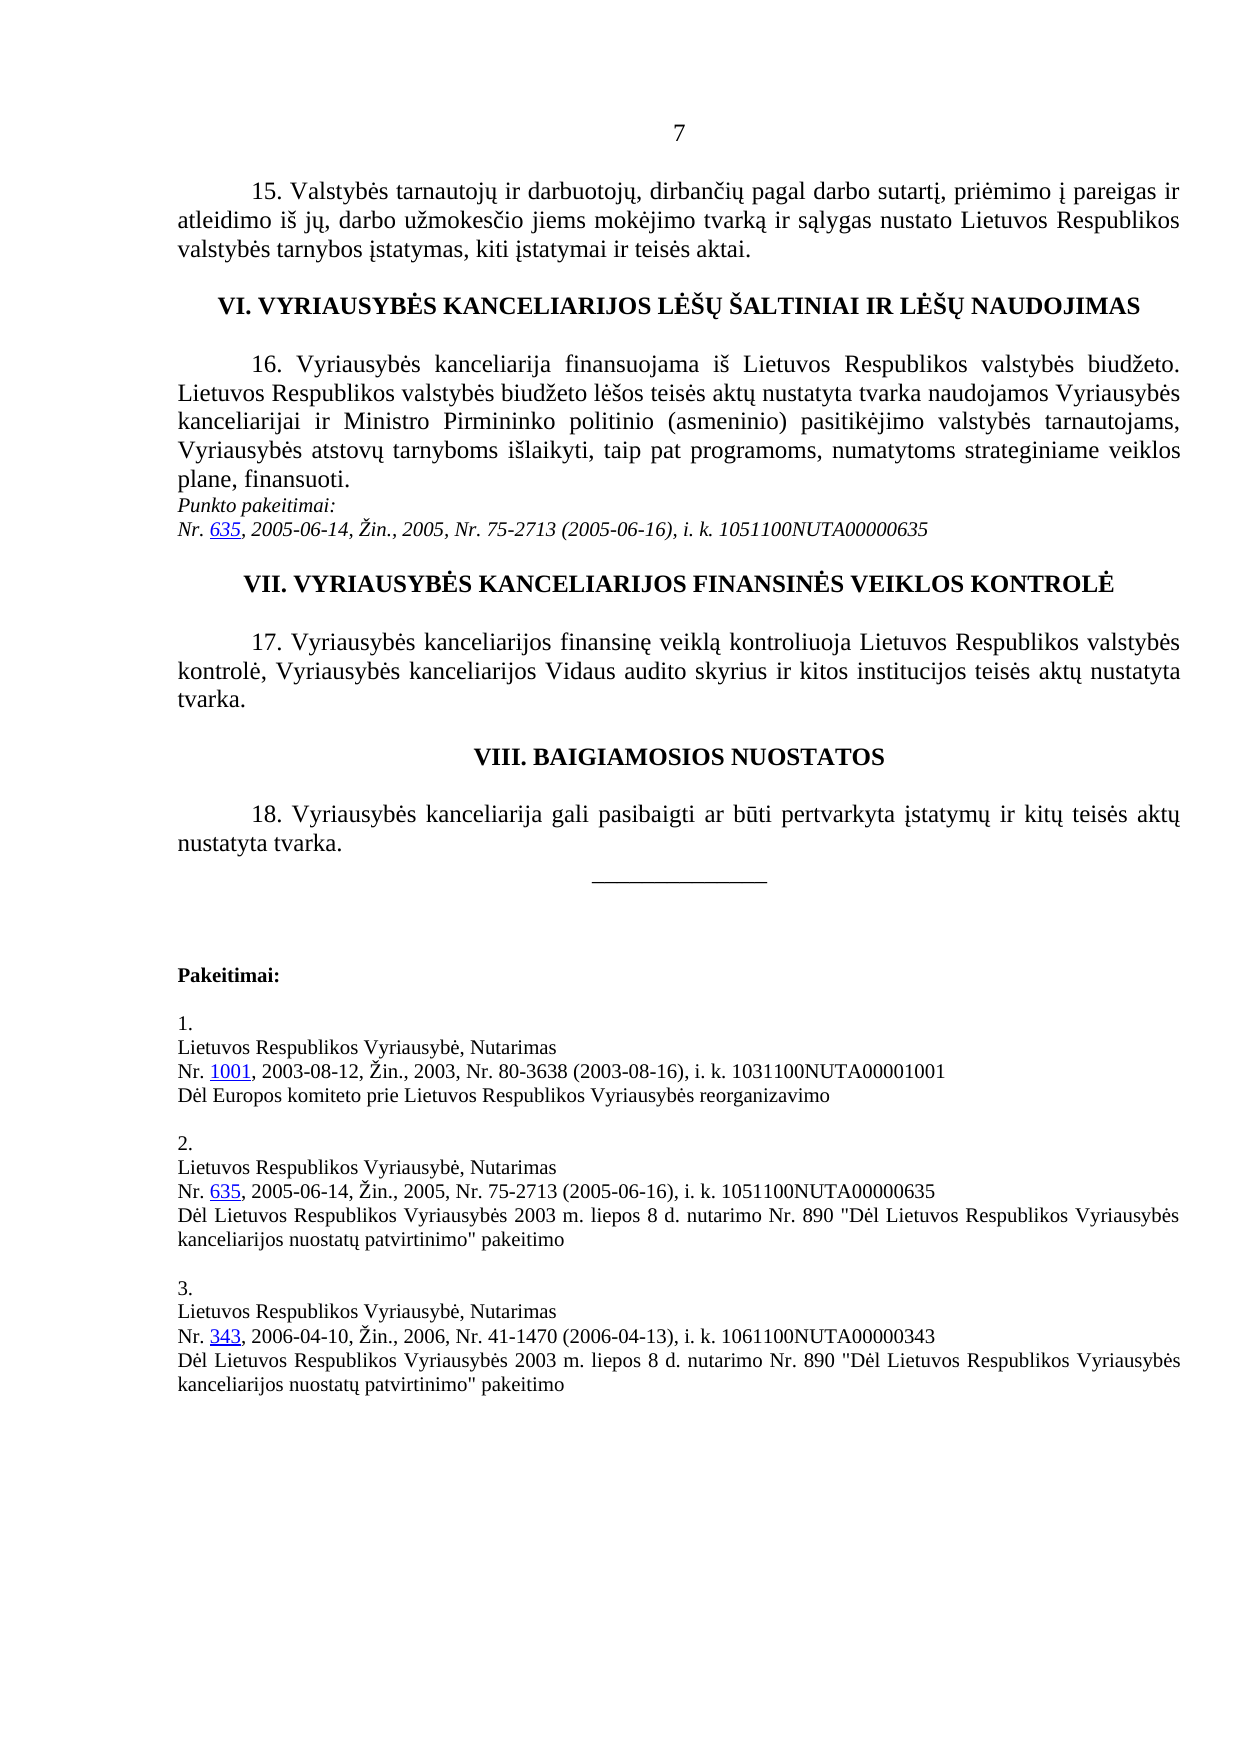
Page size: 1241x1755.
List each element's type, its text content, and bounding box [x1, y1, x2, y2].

text Nr. 1001, 2003-08-12, Žin., 2003, Nr. 80-3638 (2003-08-16), i. k. 1031100NUTA00001001 [177, 1059, 1181, 1083]
text 16. Vyriausybės kanceliarija finansuojama iš Lietuvos Respublikos valstybės biudžeto. Lietuvos Respublikos valstybės biudžeto lėšos teisės aktų nustatyta tvarka naudojamos Vyriausybės kanceliarijai ir Ministro Pirmininko politinio (asmeninio) pasitikėjimo valstybės tarnautojams, Vyriausybės atstovų tarnyboms išlaikyti, taip pat programoms, numatytoms strateginiame veiklos plane, finansuoti. [177, 349, 1181, 493]
text VI. VYRIAUSYBĖS KANCELIARIJOS LĖŠŲ ŠALTINIAI IR LĖŠŲ NAUDOJIMAS [177, 291, 1181, 320]
text Nr. 343, 2006-04-10, Žin., 2006, Nr. 41-1470 (2006-04-13), i. k. 1061100NUTA00000343 [177, 1323, 1181, 1348]
text Nr. 635, 2005-06-14, Žin., 2005, Nr. 75-2713 (2005-06-16), i. k. 1051100NUTA00000635 [177, 517, 1181, 541]
text VII. VYRIAUSYBĖS KANCELIARIJOS FINANSINĖS VEIKLOS KONTROLĖ [177, 569, 1181, 598]
text Pakeitimai: [177, 963, 1181, 987]
text 3. [177, 1275, 1181, 1299]
text Lietuvos Respublikos Vyriausybė, Nutarimas [177, 1155, 1181, 1179]
text Lietuvos Respublikos Vyriausybė, Nutarimas [177, 1299, 1181, 1323]
text Lietuvos Respublikos Vyriausybė, Nutarimas [177, 1035, 1181, 1059]
text Dėl Lietuvos Respublikos Vyriausybės 2003 m. liepos 8 d. nutarimo Nr. 890 "Dėl Lietuvos Respublikos Vyriausybės kanceliarijos nuostatų patvirtinimo" pakeitimo [177, 1203, 1181, 1251]
text 17. Vyriausybės kanceliarijos finansinę veiklą kontroliuoja Lietuvos Respublikos valstybės kontrolė, Vyriausybės kanceliarijos Vidaus audito skyrius ir kitos institucijos teisės aktų nustatyta tvarka. [177, 627, 1181, 713]
text Dėl Europos komiteto prie Lietuvos Respublikos Vyriausybės reorganizavimo [177, 1083, 1181, 1107]
text Dėl Lietuvos Respublikos Vyriausybės 2003 m. liepos 8 d. nutarimo Nr. 890 "Dėl Lietuvos Respublikos Vyriausybės kanceliarijos nuostatų patvirtinimo" pakeitimo [177, 1348, 1181, 1396]
text Punkto pakeitimai: [177, 493, 1181, 517]
text 1. [177, 1011, 1181, 1035]
text 2. [177, 1131, 1181, 1155]
text 18. Vyriausybės kanceliarija gali pasibaigti ar būti pertvarkyta įstatymų ir kitų teisės aktų nustatyta tvarka. [177, 799, 1181, 857]
text VIII. BAIGIAMOSIOS NUOSTATOS [177, 742, 1181, 771]
text Nr. 635, 2005-06-14, Žin., 2005, Nr. 75-2713 (2005-06-16), i. k. 1051100NUTA00000635 [177, 1179, 1181, 1203]
text 15. Valstybės tarnautojų ir darbuotojų, dirbančių pagal darbo sutartį, priėmimo į pareigas ir atleidimo iš jų, darbo užmokesčio jiems mokėjimo tvarką ir sąlygas nustato Lietuvos Respublikos valstybės tarnybos įstatymas, kiti įstatymai ir teisės aktai. [177, 176, 1181, 263]
text ______________ [177, 857, 1181, 886]
